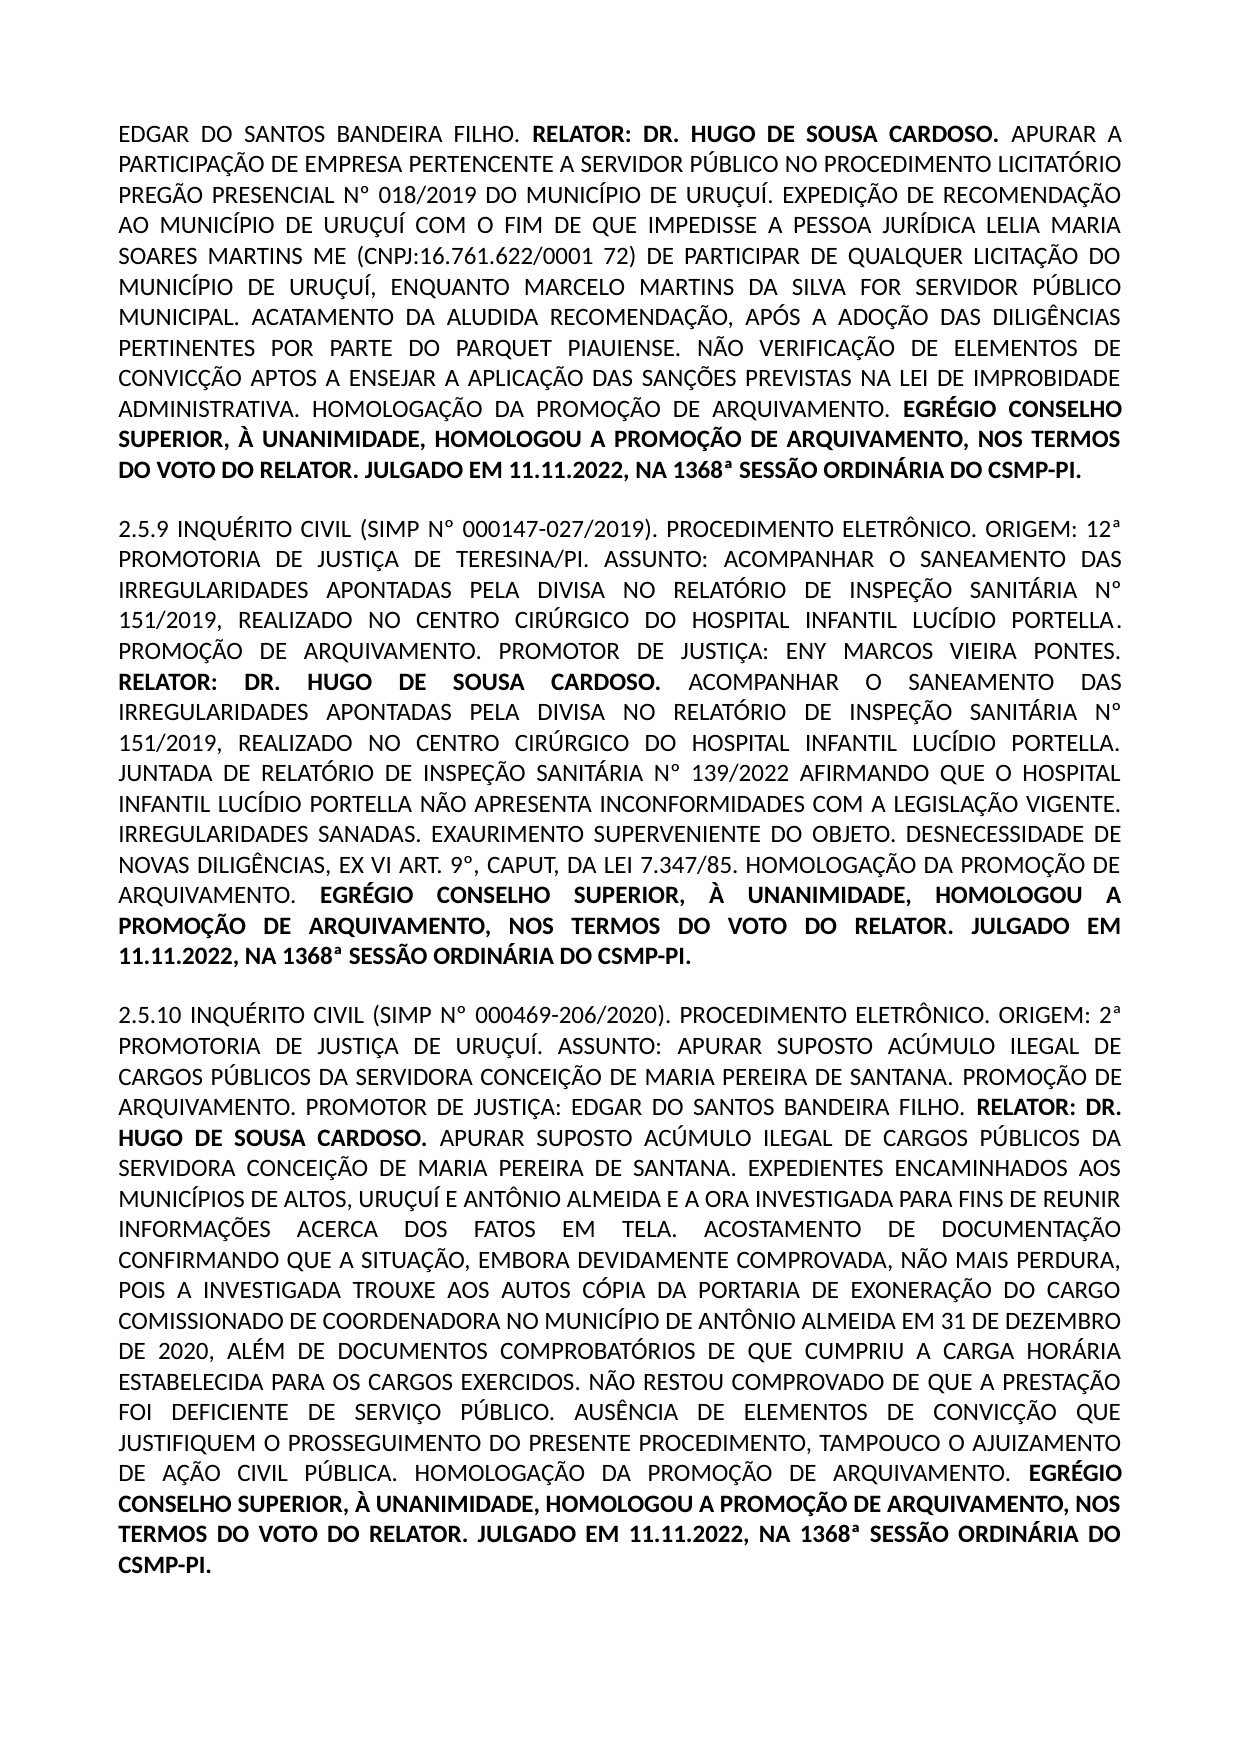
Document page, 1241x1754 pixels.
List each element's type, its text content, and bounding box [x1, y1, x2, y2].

text EDGAR DO SANTOS BANDEIRA FILHO. RELATOR: DR. HUGO DE SOUSA CARDOSO. APURAR A PARTICIPAÇÃO DE EMPRESA PERTENCENTE A SERVIDOR PÚBLICO NO PROCEDIMENTO LICITATÓRIO PREGÃO PRESENCIAL Nº 018/2019 DO MUNICÍPIO DE URUÇUÍ. EXPEDIÇÃO DE RECOMENDAÇÃO AO MUNICÍPIO DE URUÇUÍ COM O FIM DE QUE IMPEDISSE A PESSOA JURÍDICA LELIA MARIA SOARES MARTINS ME (CNPJ:16.761.622/0001 72) DE PARTICIPAR DE QUALQUER LICITAÇÃO DO MUNICÍPIO DE URUÇUÍ, ENQUANTO MARCELO MARTINS DA SILVA FOR SERVIDOR PÚBLICO MUNICIPAL. ACATAMENTO DA ALUDIDA RECOMENDAÇÃO, APÓS A ADOÇÃO DAS DILIGÊNCIAS PERTINENTES POR PARTE DO PARQUET PIAUIENSE. NÃO VERIFICAÇÃO DE ELEMENTOS DE CONVICÇÃO APTOS A ENSEJAR A APLICAÇÃO DAS SANÇÕES PREVISTAS NA LEI DE IMPROBIDADE ADMINISTRATIVA. HOMOLOGAÇÃO DA PROMOÇÃO DE ARQUIVAMENTO. EGRÉGIO CONSELHO SUPERIOR, À UNANIMIDADE, HOMOLOGOU A PROMOÇÃO DE ARQUIVAMENTO, NOS TERMOS DO VOTO DO RELATOR. JULGADO EM 11.11.2022, NA 1368ª SESSÃO ORDINÁRIA DO CSMP-PI. [118, 118, 1122, 484]
text 2.5.9 INQUÉRITO CIVIL (SIMP Nº 000147-027/2019). PROCEDIMENTO ELETRÔNICO. ORIGEM: 12ª PROMOTORIA DE JUSTIÇA DE TERESINA/PI. ASSUNTO: ACOMPANHAR O SANEAMENTO DAS IRREGULARIDADES APONTADAS PELA DIVISA NO RELATÓRIO DE INSPEÇÃO SANITÁRIA Nº 151/2019, REALIZADO NO CENTRO CIRÚRGICO DO HOSPITAL INFANTIL LUCÍDIO PORTELLA. PROMOÇÃO DE ARQUIVAMENTO. PROMOTOR DE JUSTIÇA: ENY MARCOS VIEIRA PONTES. RELATOR: DR. HUGO DE SOUSA CARDOSO. ACOMPANHAR O SANEAMENTO DAS IRREGULARIDADES APONTADAS PELA DIVISA NO RELATÓRIO DE INSPEÇÃO SANITÁRIA Nº 151/2019, REALIZADO NO CENTRO CIRÚRGICO DO HOSPITAL INFANTIL LUCÍDIO PORTELLA. JUNTADA DE RELATÓRIO DE INSPEÇÃO SANITÁRIA Nº 139/2022 AFIRMANDO QUE O HOSPITAL INFANTIL LUCÍDIO PORTELLA NÃO APRESENTA INCONFORMIDADES COM A LEGISLAÇÃO VIGENTE. IRREGULARIDADES SANADAS. EXAURIMENTO SUPERVENIENTE DO OBJETO. DESNECESSIDADE DE NOVAS DILIGÊNCIAS, EX VI ART. 9º, CAPUT, DA LEI 7.347/85. HOMOLOGAÇÃO DA PROMOÇÃO DE ARQUIVAMENTO. EGRÉGIO CONSELHO SUPERIOR, À UNANIMIDADE, HOMOLOGOU A PROMOÇÃO DE ARQUIVAMENTO, NOS TERMOS DO VOTO Do RELATOR. JULGADO EM 11.11.2022, NA 1368ª SESSÃO ORDINÁRIA DO CSMP-PI. [118, 513, 1122, 971]
text 2.5.10 INQUÉRITO CIVIL (SIMP Nº 000469-206/2020). PROCEDIMENTO ELETRÔNICO. ORIGEM: 2ª PROMOTORIA DE JUSTIÇA DE URUÇUÍ. ASSUNTO: APURAR SUPOSTO ACÚMULO ILEGAL DE CARGOS PÚBLICOS DA SERVIDORA CONCEIÇÃO DE MARIA PEREIRA DE SANTANA. PROMOÇÃO DE ARQUIVAMENTO. PROMOTOR DE JUSTIÇA: EDGAR DO SANTOS BANDEIRA FILHO. RELATOR: DR. HUGO DE SOUSA CARDOSO. APURAR SUPOSTO ACÚMULO ILEGAL DE CARGOS PÚBLICOS DA SERVIDORA CONCEIÇÃO DE MARIA PEREIRA DE SANTANA. EXPEDIENTES ENCAMINHADOS AOS MUNICÍPIOS DE ALTOS, URUÇUÍ E ANTÔNIO ALMEIDA E A ORA INVESTIGADA PARA FINS DE REUNIR INFORMAÇÕES ACERCA DOS FATOS EM TELA. ACOSTAMENTO DE DOCUMENTAÇÃO CONFIRMANDO QUE A SITUAÇÃO, EMBORA DEVIDAMENTE COMPROVADA, NÃO MAIS PERDURA, POIS A INVESTIGADA TROUXE AOS AUTOS CÓPIA DA PORTARIA DE EXONERAÇÃO DO CARGO COMISSIONADO DE COORDENADORA NO MUNICÍPIO DE ANTÔNIO ALMEIDA EM 31 DE DEZEMBRO DE 2020, ALÉM DE DOCUMENTOS COMPROBATÓRIOS DE QUE CUMPRIU A CARGA HORÁRIA ESTABELECIDA PARA OS CARGOS EXERCIDOS. NÃO RESTOU COMPROVADO DE QUE A PRESTAÇÃO FOI DEFICIENTE DE SERVIÇO PÚBLICO. AUSÊNCIA DE ELEMENTOS DE CONVICÇÃO QUE JUSTIFIQUEM O PROSSEGUIMENTO DO PRESENTE PROCEDIMENTO, TAMPOUCO O AJUIZAMENTO DE AÇÃO CIVIL PÚBLICA. HOMOLOGAÇÃO DA PROMOÇÃO DE ARQUIVAMENTO. EGRÉGIO CONSELHO SUPERIOR, À UNANIMIDADE, HOMOLOGOU A PROMOÇÃO DE ARQUIVAMENTO, NOS TERMOS DO VOTO Do RELATOR. JULGADO EM 11.11.2022, NA 1368ª SESSÃO ORDINÁRIA DO CSMP-PI. [118, 1000, 1122, 1579]
